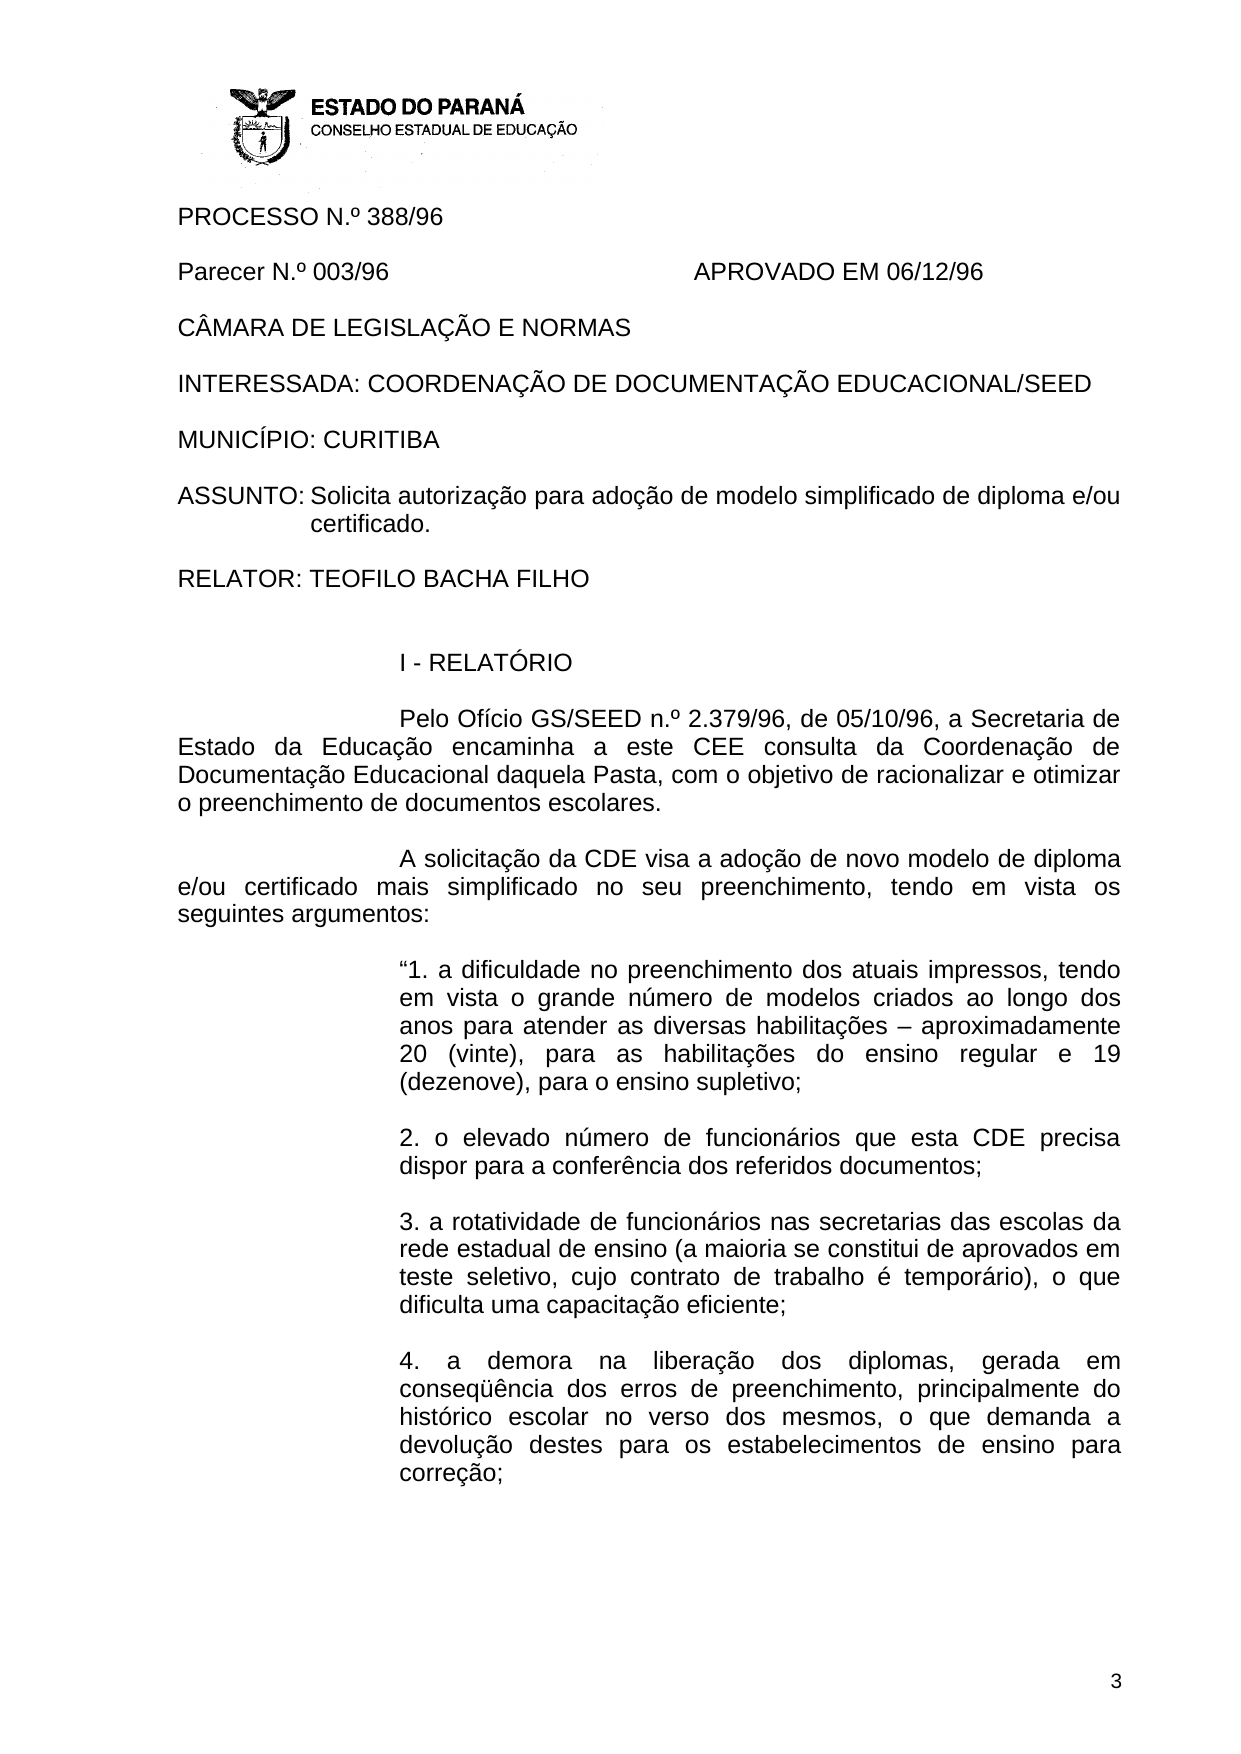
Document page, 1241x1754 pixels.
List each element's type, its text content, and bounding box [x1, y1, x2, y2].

text ASSUNTO: Solicita autorização para adoção de modelo simplificado de diploma e/ou certificado. [177, 481, 1122, 537]
text 2. o elevado número de funcionários que esta CDE precisa dispor para a conferência dos referidos documentos; [399, 1123, 1122, 1179]
text PROCESSO N.º 388/96 [177, 202, 1122, 230]
subtitle CÂMARA DE LEGISLAÇÃO E NORMAS [177, 314, 1122, 342]
text “1. a dificuldade no preenchimento dos atuais impressos, tendo em vista o grande número de modelos criados ao longo dos anos para atender as diversas habilitações – aproximadamente 20 (vinte), para as habilitações do ensino regular e 19 (dezenove), para o ensino supletivo; [399, 956, 1122, 1096]
text A solicitação da CDE visa a adoção de novo modelo de diploma e/ou certificado mais simplificado no seu preenchimento, tendo em vista os seguintes argumentos: [177, 844, 1122, 928]
subtitle RELATOR: TEOFILO BACHA FILHO [177, 565, 1122, 593]
text MUNICÍPIO: CURITIBA [177, 426, 1122, 453]
subtitle Pelo Ofício GS/SEED n.º 2.379/96, de 05/10/96, a Secretaria de Estado da Educação encaminha a este CEE consulta da Coordenação de Documentação Educacional daquela Pasta, com o objetivo de racionalizar e otimizar o preenchimento de documentos escolares. [177, 705, 1122, 816]
text Parecer N.º 003/96 APROVADO EM 06/12/96 [177, 258, 1122, 286]
text INTERESSADA: COORDENAÇÃO DE DOCUMENTAÇÃO EDUCACIONAL/SEED [177, 370, 1122, 398]
text 3. a rotatividade de funcionários nas secretarias das escolas da rede estadual de ensino (a maioria se constitui de aprovados em teste seletivo, cujo contrato de trabalho é temporário), o que dificulta uma capacitação eficiente; [399, 1207, 1122, 1319]
subtitle I - RELATÓRIO [177, 649, 1122, 677]
text 4. a demora na liberação dos diplomas, gerada em conseqüência dos erros de preenchimento, principalmente do histórico escolar no verso dos mesmos, o que demanda a devolução destes para os estabelecimentos de ensino para correção; [399, 1347, 1122, 1486]
